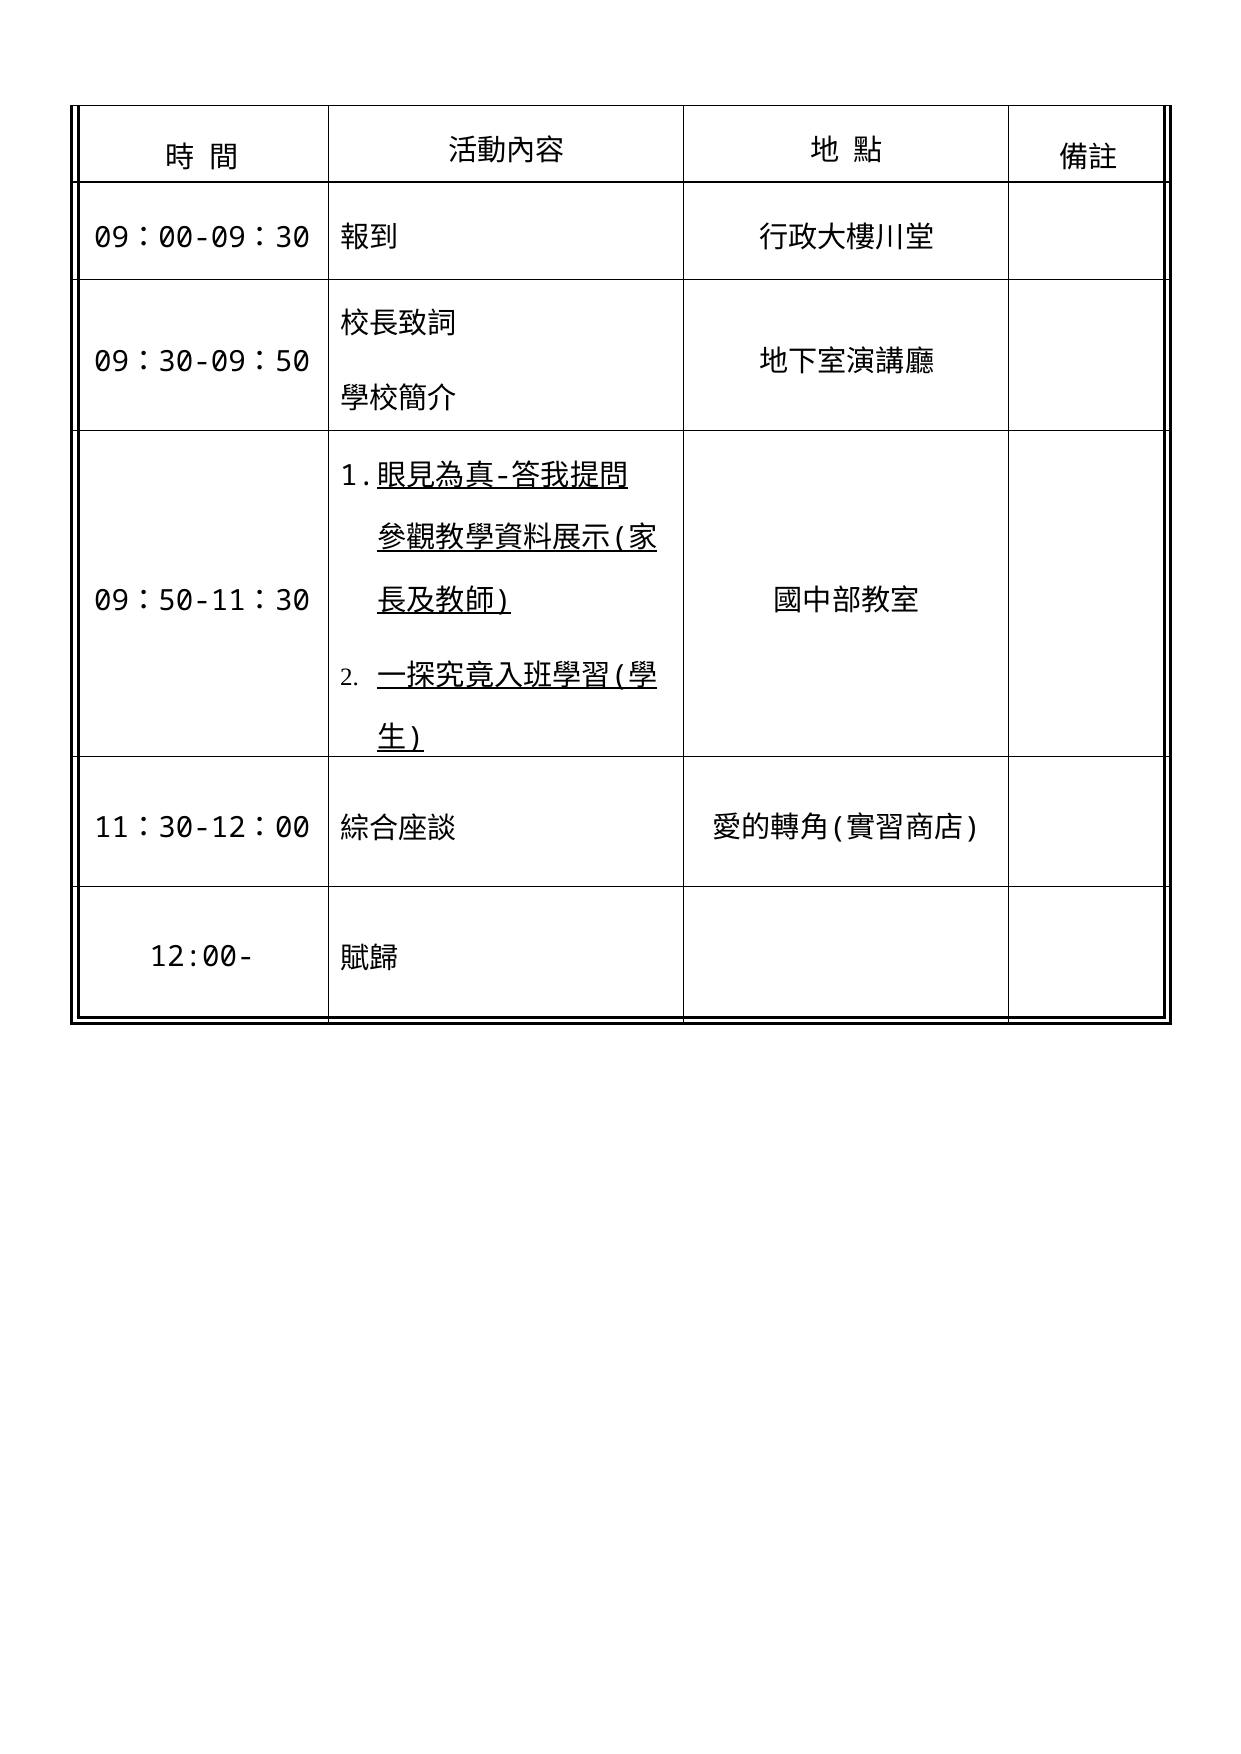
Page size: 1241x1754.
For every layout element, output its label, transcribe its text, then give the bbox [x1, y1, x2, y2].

table_cell 時 間 [80, 106, 328, 181]
table_cell 備註 [1009, 106, 1163, 181]
table_cell 綜合座談 [329, 757, 683, 886]
table_cell 賦歸 [329, 887, 683, 1016]
table_cell 報到 [329, 183, 683, 278]
table_cell [1009, 431, 1163, 756]
table_cell 活動內容 [329, 106, 683, 181]
table_cell [684, 887, 1008, 1016]
table_cell 行政大樓川堂 [684, 183, 1008, 278]
table_cell 眼見為真-答我提問 參觀教學資料展示(家長及教師) 一探究竟入班學習(學生) [329, 431, 683, 756]
table_cell 地 點 [684, 106, 1008, 181]
table_cell 校長致詞 學校簡介 [329, 280, 683, 429]
table_cell 09：30-09：50 [80, 280, 328, 429]
table_cell 愛的轉角(實習商店) [684, 757, 1008, 886]
table_cell 09：00-09：30 [80, 183, 328, 278]
table_cell [1009, 280, 1163, 429]
table_cell 國中部教室 [684, 431, 1008, 756]
table_cell [1009, 183, 1163, 278]
table_cell [1009, 757, 1163, 886]
table_cell [1009, 887, 1163, 1016]
table_cell 地下室演講廳 [684, 280, 1008, 429]
table_cell 12:00- [80, 887, 328, 1016]
table_cell 09：50-11：30 [80, 431, 328, 756]
table_cell 11：30-12：00 [80, 757, 328, 886]
